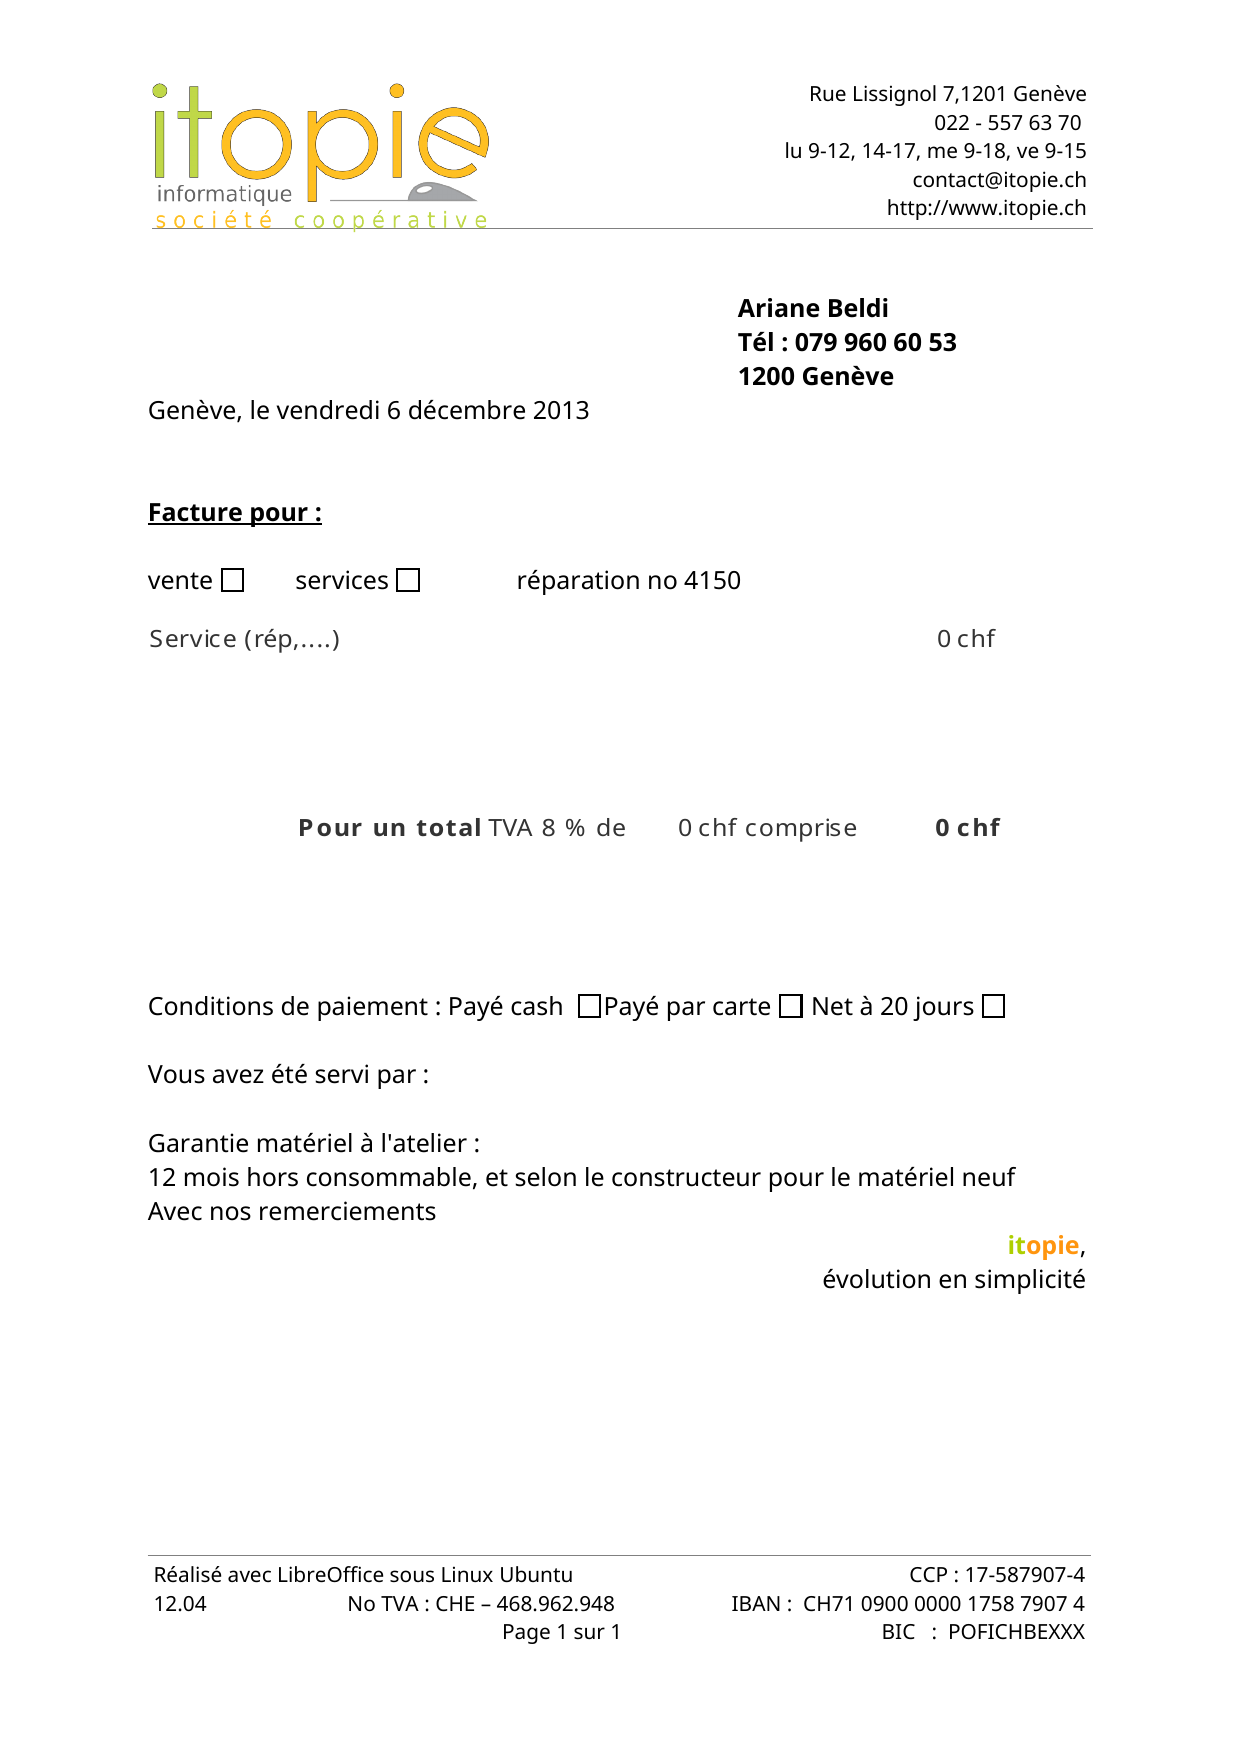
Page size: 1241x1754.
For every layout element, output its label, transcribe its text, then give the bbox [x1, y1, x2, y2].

text Vous avez été servi par : [148, 1057, 1093, 1091]
text Tél : 079 960 60 53 [148, 324, 1093, 358]
text vente services réparation no 4150 [148, 563, 1093, 597]
text 1200 Genève [148, 358, 1093, 392]
text itopie, [148, 1227, 1093, 1262]
picture [138, 72, 500, 244]
text 12 mois hors consommable, et selon le constructeur pour le matériel neuf [148, 1159, 1093, 1193]
text Facture pour : [148, 495, 1093, 529]
text Ariane Beldi [148, 290, 1093, 324]
text Conditions de paiement : Payé cash Payé par carte Net à 20 jours [148, 989, 1093, 1023]
text Avec nos remerciements [148, 1193, 1093, 1227]
text Garantie matériel à l'atelier : [148, 1125, 1093, 1159]
text évolution en simplicité [148, 1262, 1093, 1296]
text Genève, le vendredi 6 décembre 2013 [148, 392, 1093, 427]
